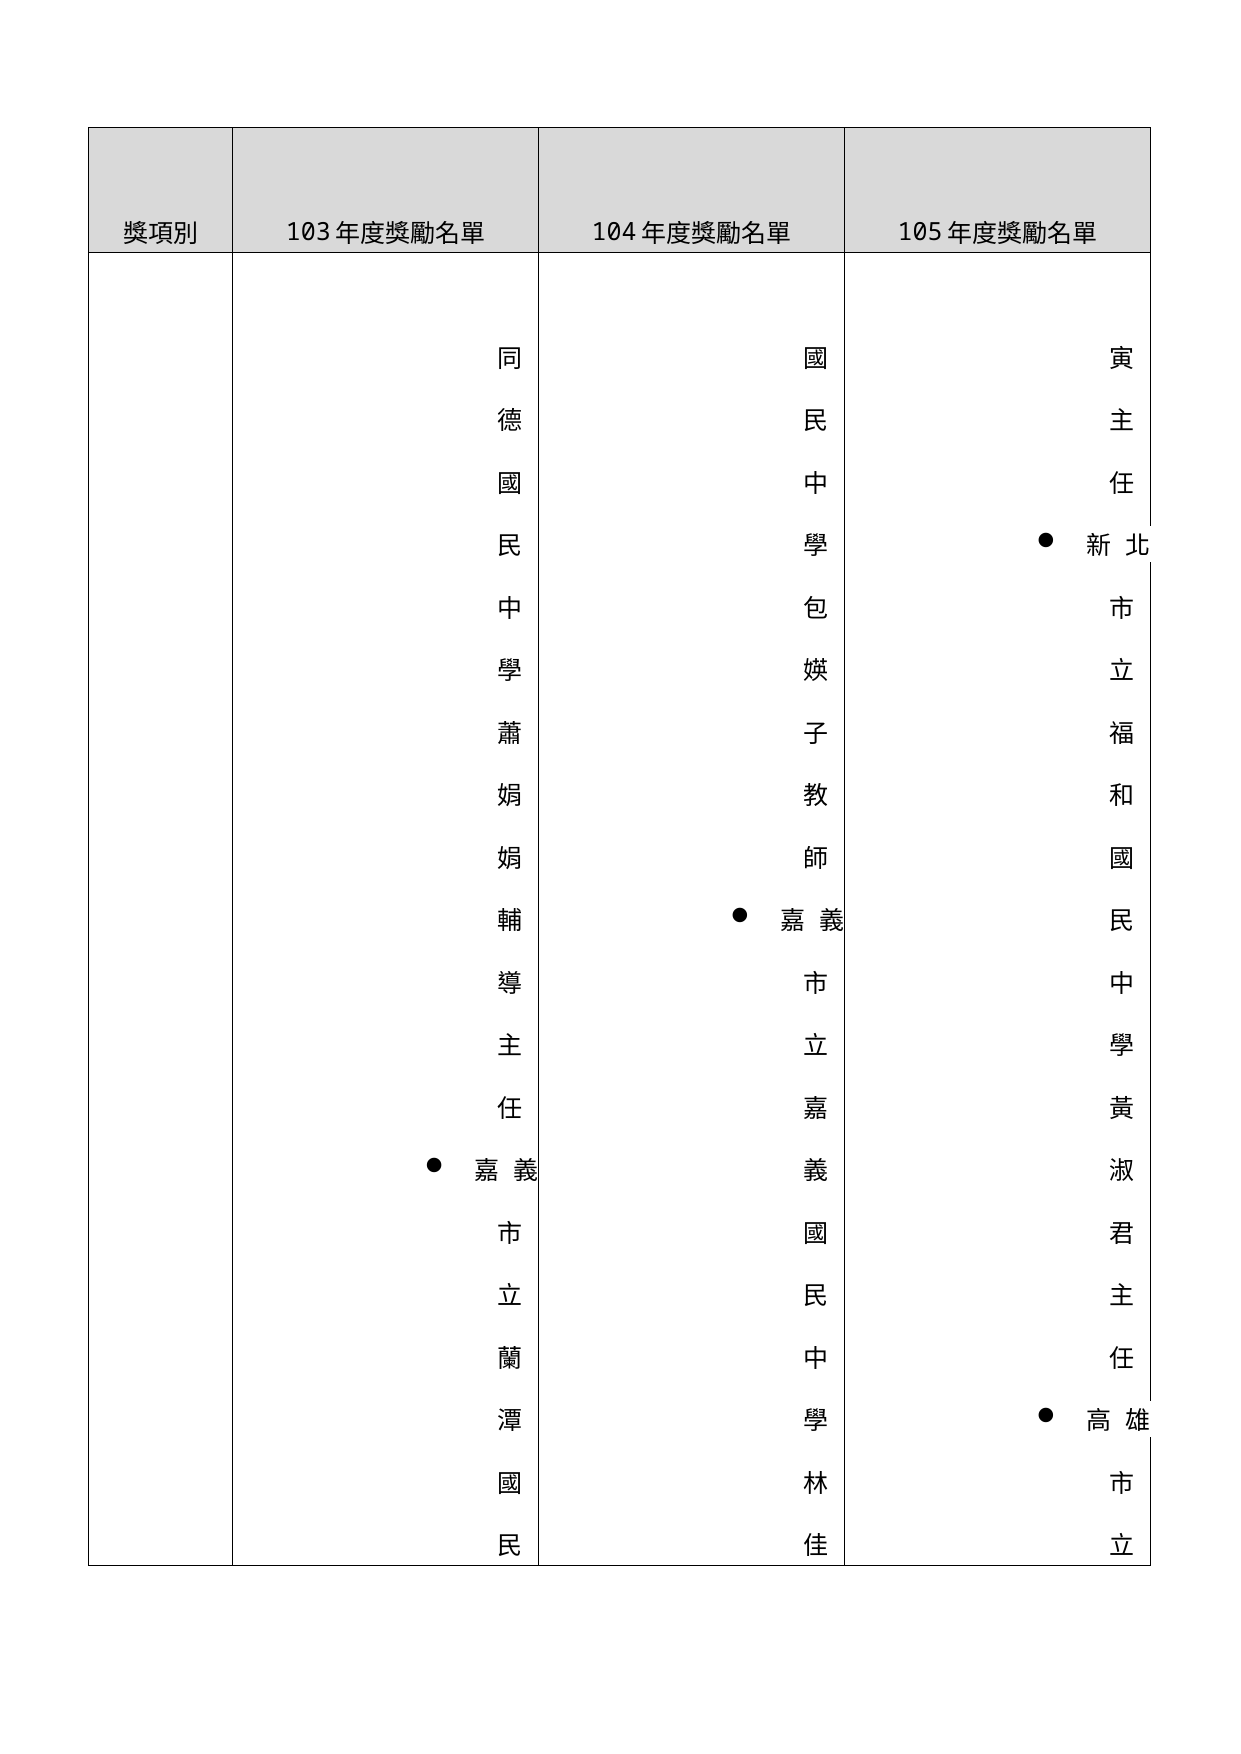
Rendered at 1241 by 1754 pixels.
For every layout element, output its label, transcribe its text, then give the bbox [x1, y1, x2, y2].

table_header 獎項別 [89, 128, 232, 252]
table_cell 宜蘭縣立復興國民中學潘淑貞主任 臺北市立蘭雅國民中學曾春華教師（104年度擔任花蓮縣立宜昌國民中學教師） 臺北市立東湖國民中學張海寅主任 新北市立福和國民中學黃淑君主任 高雄市立前峰國民中學晏向田主任 [845, 253, 1150, 1564]
table_header 103年度獎勵名單 [233, 128, 538, 252]
table_header 104年度獎勵名單 [539, 128, 844, 252]
table_cell 南投縣立旭光高級中學劉民專主任輔導教師 臺南市立後壁國民中學康惠美輔導主任 新北市政府教育局學生輔導諮商中心趙慧芳輔導員 桃園縣立同德國民中學蕭娟娟輔導主任 嘉義市立蘭潭國民中學郭禮瑜輔導組長 [233, 253, 538, 1564]
table_cell [89, 253, 232, 1564]
table_header 105年度獎勵名單 [845, 128, 1150, 252]
table_cell 新北市政府教育局西區學生輔導諮商中心蘇迎臨督導 新北市立平溪國民中學王文龍生活輔導員 高雄市立英明國民中學陳志明教師 新竹縣立博愛國民中學包媖子教師 嘉義市立嘉義國民中學林佳蓉教師 [539, 253, 844, 1564]
